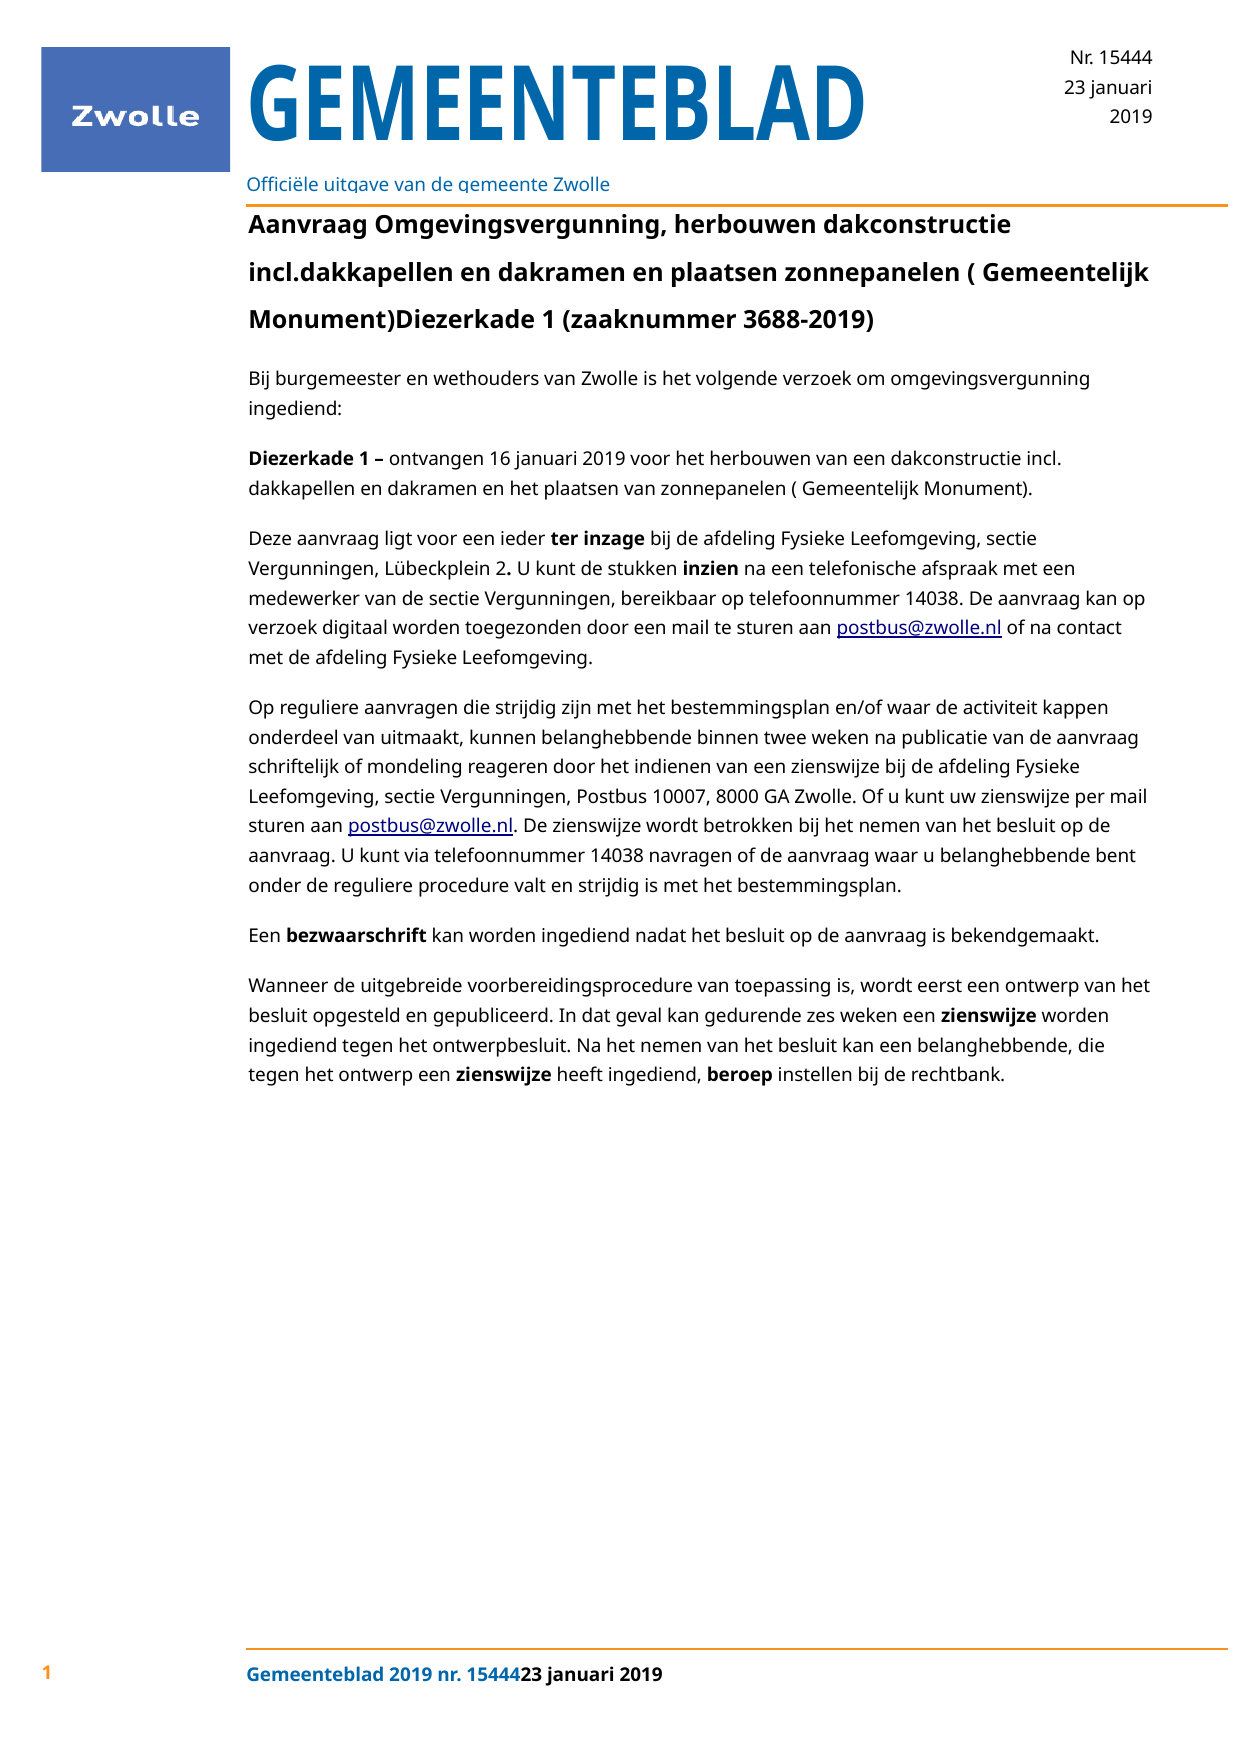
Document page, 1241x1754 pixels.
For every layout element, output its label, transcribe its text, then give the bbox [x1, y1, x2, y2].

text Wanneer de uitgebreide voorbereidingsprocedure van toepassing is, wordt eerst een ontwerp van het besluit opgesteld en gepubliceerd. In dat geval kan gedurende zes weken een zienswijze worden ingediend tegen het ontwerpbesluit. Na het nemen van het besluit kan een belanghebbende, die tegen het ontwerp een zienswijze heeft ingediend, beroep instellen bij de rechtbank. [248, 973, 1152, 1087]
text Diezerkade 1 – ontvangen 16 januari 2019 voor het herbouwen van een dakconstructie incl. dakkapellen en dakramen en het plaatsen van zonnepanelen ( Gemeentelijk Monument). [248, 446, 1152, 501]
picture [41, 47, 231, 172]
text Bij burgemeester en wethouders van Zwolle is het volgende verzoek om omgevingsvergunning ingediend: [248, 366, 1152, 421]
text Op reguliere aanvragen die strijdig zijn met het bestemmingsplan en/of waar de activiteit kappen onderdeel van uitmaakt, kunnen belanghebbende binnen twee weken na publicatie van de aanvraag schriftelijk of mondeling reageren door het indienen van een zienswijze bij de afdeling Fysieke Leefomgeving, sectie Vergunningen, Postbus 10007, 8000 GA Zwolle. Of u kunt uw zienswijze per mail sturen aan postbus@zwolle.nl. De zienswijze wordt betrokken bij het nemen van het besluit op de aanvraag. U kunt via telefoonnummer 14038 navragen of de aanvraag waar u belanghebbende bent onder de reguliere procedure valt en strijdig is met het bestemmingsplan. [248, 694, 1152, 897]
text Aanvraag Omgevingsvergunning, herbouwen dakconstructie incl.dakkapellen en dakramen en plaatsen zonnepanelen ( Gemeentelijk Monument)Diezerkade 1 (zaaknummer 3688-2019) [248, 207, 1152, 336]
text Een bezwaarschrift kan worden ingediend nadat het besluit op de aanvraag is bekendgemaakt. [248, 922, 1152, 948]
text Deze aanvraag ligt voor een ieder ter inzage bij de afdeling Fysieke Leefomgeving, sectie Vergunningen, Lübeckplein 2. U kunt de stukken inzien na een telefonische afspraak met een medewerker van de sectie Vergunningen, bereikbaar op telefoonnummer 14038. De aanvraag kan op verzoek digitaal worden toegezonden door een mail te sturen aan postbus@zwolle.nl of na contact met de afdeling Fysieke Leefomgeving. [248, 526, 1152, 669]
